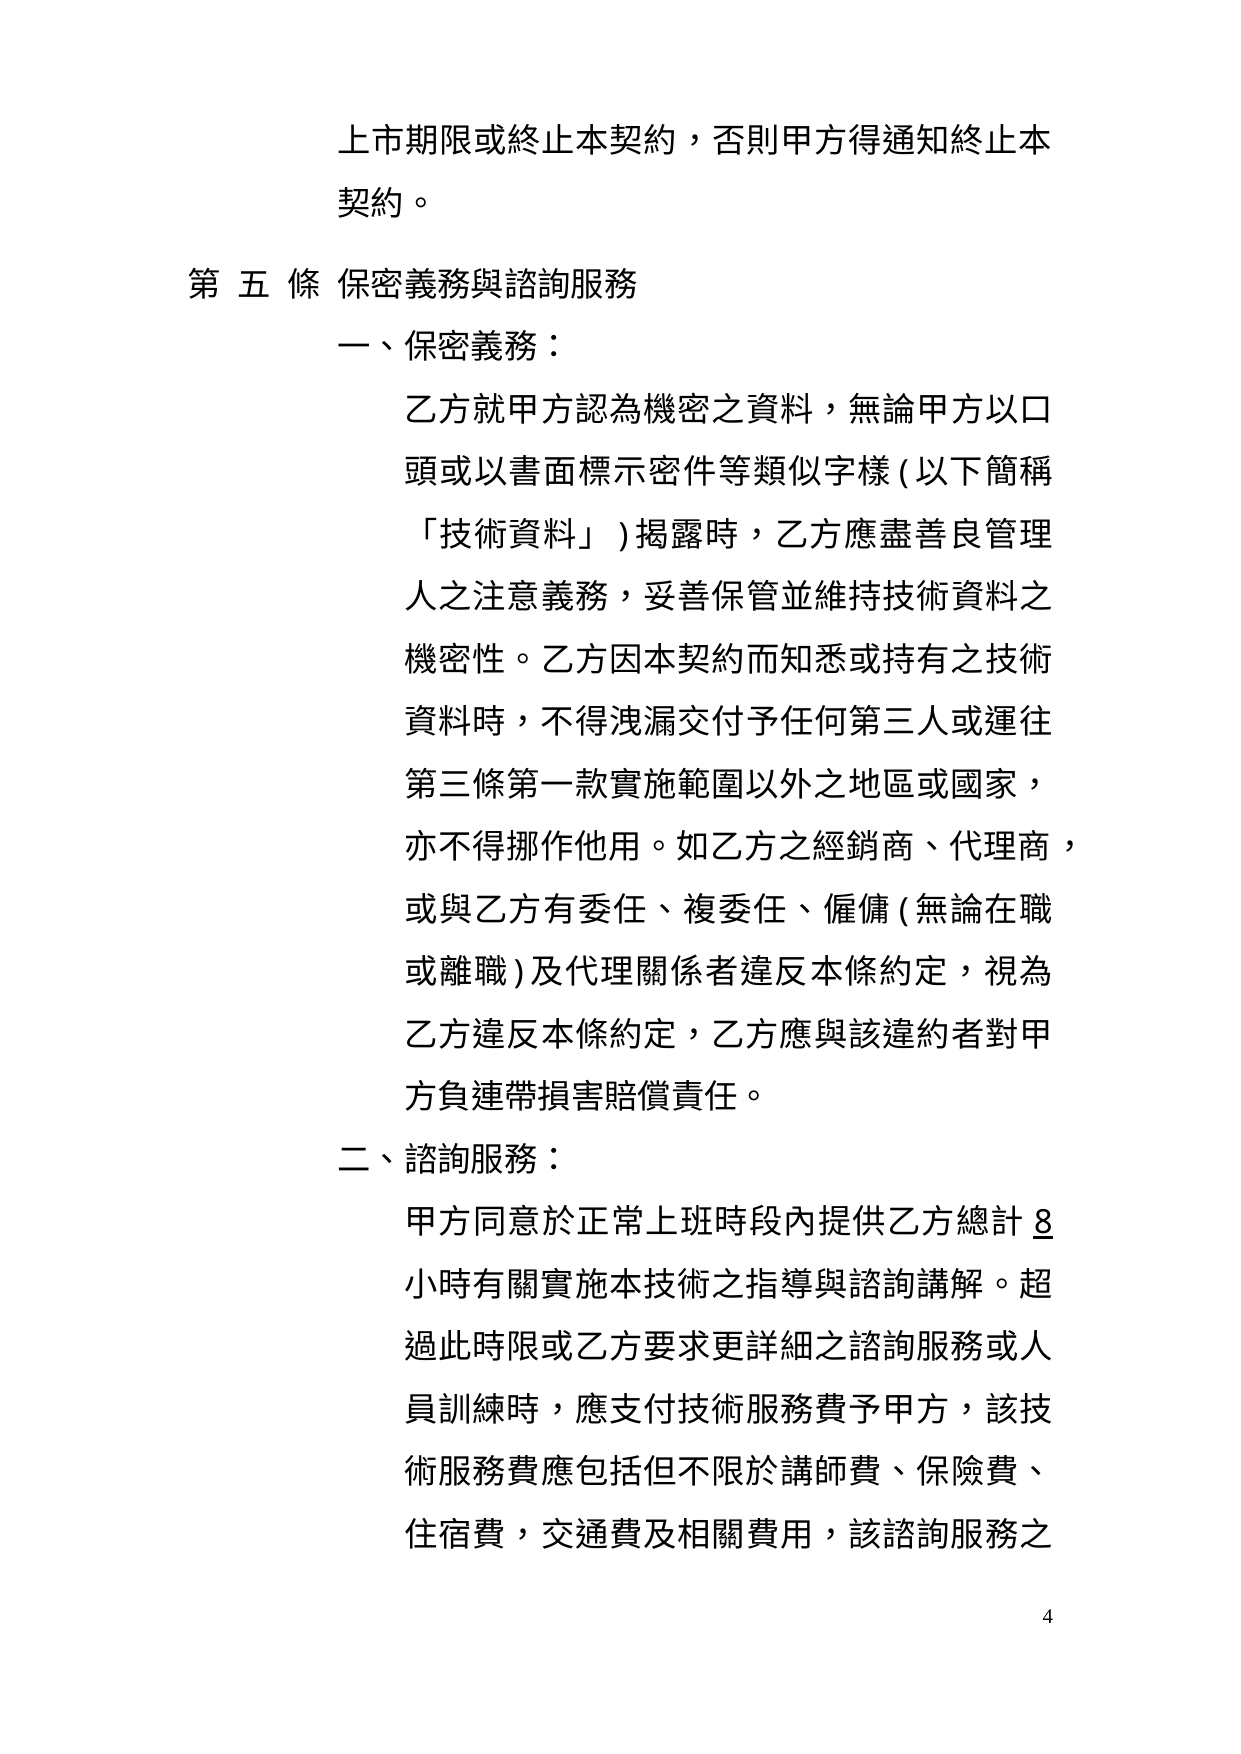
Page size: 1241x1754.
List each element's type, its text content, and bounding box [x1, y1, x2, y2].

text 第 五 條 保密義務與諮詢服務 [187, 240, 1053, 302]
text 乙方就甲方認為機密之資料，無論甲方以口頭或以書面標示密件等類似字樣(以下簡稱「技術資料」)揭露時，乙方應盡善良管理人之注意義務，妥善保管並維持技術資料之機密性。乙方因本契約而知悉或持有之技術資料時，不得洩漏交付予任何第三人或運往第三條第一款實施範圍以外之地區或國家，亦不得挪作他用。如乙方之經銷商、代理商，或與乙方有委任、複委任、僱傭(無論在職或離職)及代理關係者違反本條約定，視為乙方違反本條約定，乙方應與該違約者對甲方負連帶損害賠償責任。 [404, 365, 1053, 1115]
text 上市期限或終止本契約，否則甲方得通知終止本契約。 [337, 96, 1053, 221]
text 一、保密義務： [337, 302, 1053, 365]
text 甲方同意於正常上班時段內提供乙方總計8小時有關實施本技術之指導與諮詢講解。超過此時限或乙方要求更詳細之諮詢服務或人員訓練時，應支付技術服務費予甲方，該技術服務費應包括但不限於講師費、保險費、住宿費，交通費及相關費用，該諮詢服務之時間、地點、費用及方式等細節由雙方另行協議之。乙方充分瞭解並同意，甲方並無提供任何相關技術資料予乙方的義務，亦無提供代言或向消費者做任何說明或保證之義務。 [404, 1177, 1053, 1552]
text 二、諮詢服務： [337, 1115, 1053, 1177]
